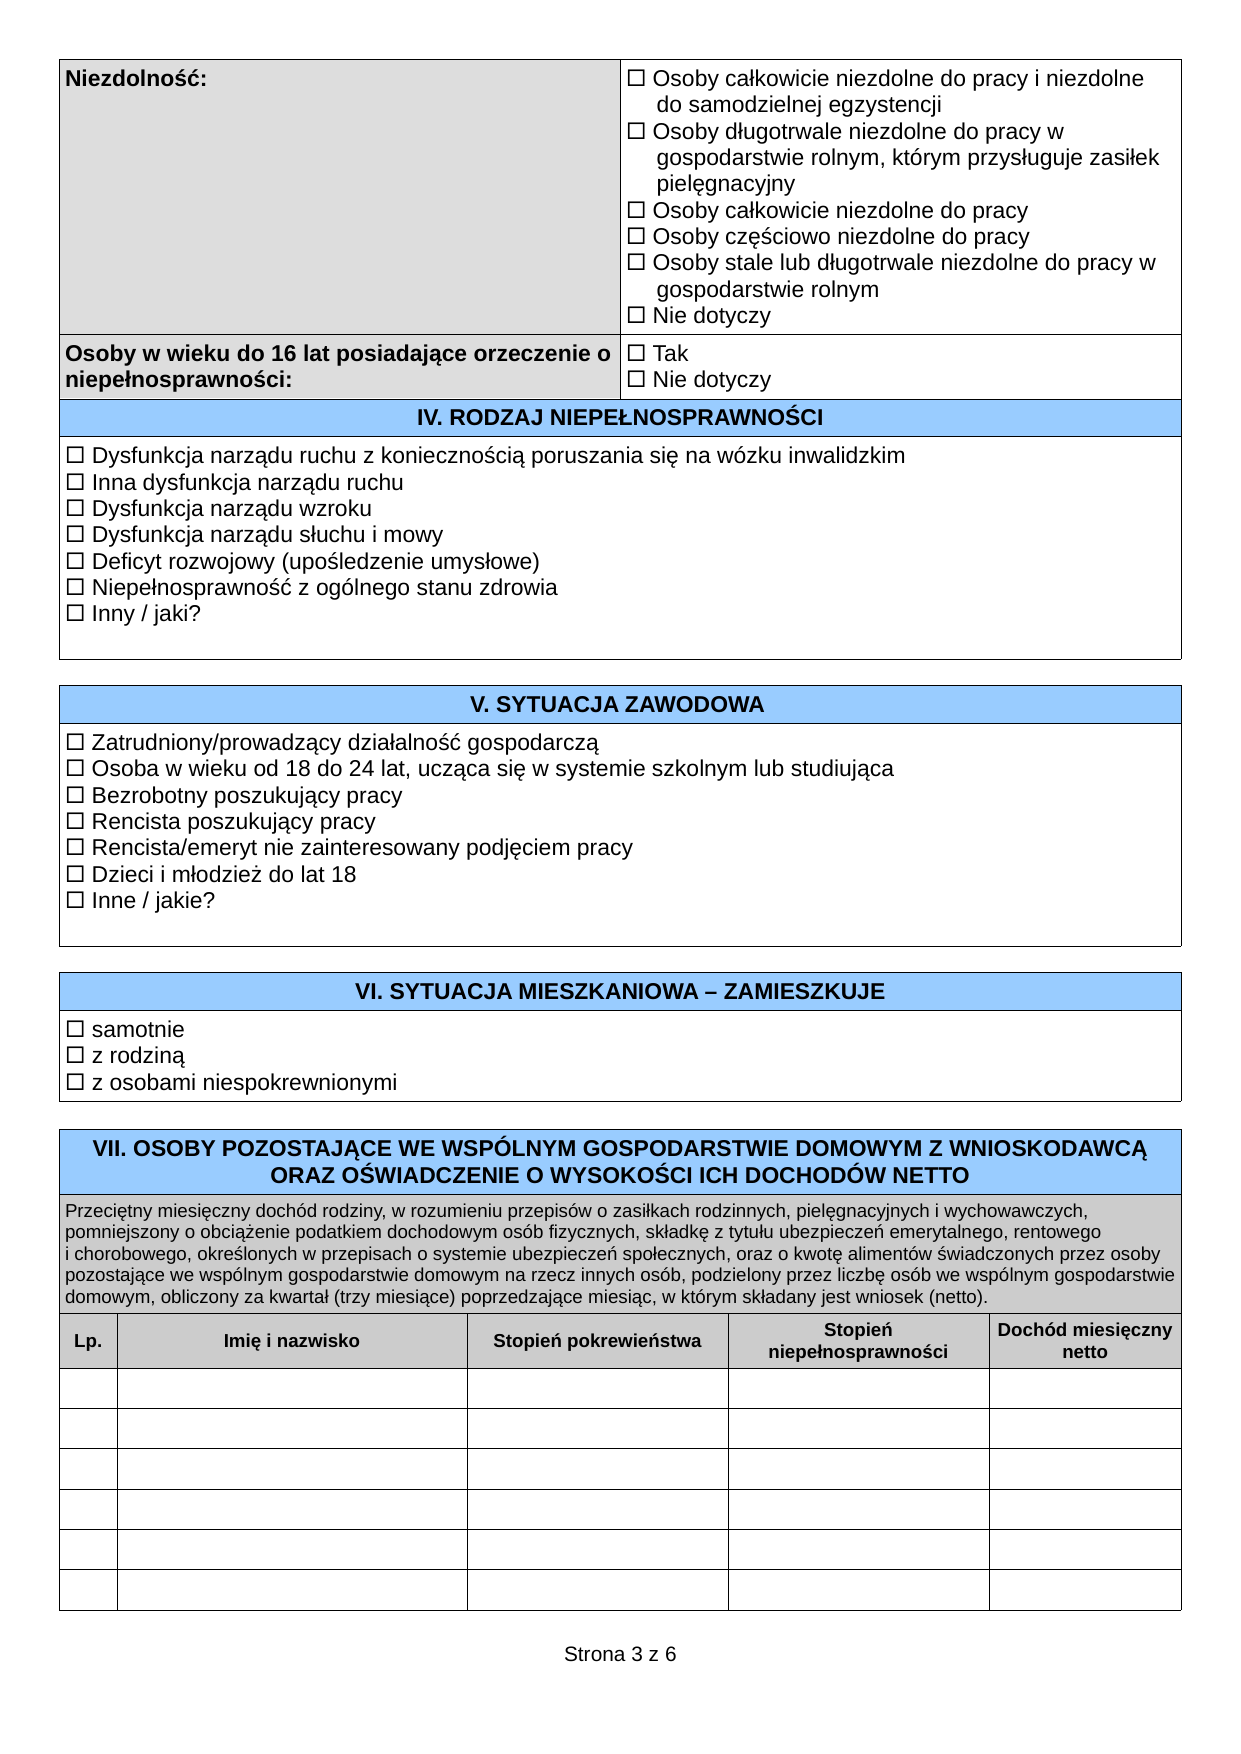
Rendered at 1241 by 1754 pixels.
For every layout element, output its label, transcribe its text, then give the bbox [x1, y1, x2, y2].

table_cell Niezdolność: [60, 60, 620, 334]
table_cell [118, 1449, 467, 1489]
table_cell [468, 1369, 728, 1408]
table_header VI. SYTUACJA MIESZKANIOWA – ZAMIESZKUJE [60, 973, 1181, 1010]
table_cell [118, 1369, 467, 1408]
table_cell  Dysfunkcja narządu ruchu z koniecznością poruszania się na wózku inwalidzkim  Inna dysfunkcja narządu ruchu  Dysfunkcja narządu wzroku  Dysfunkcja narządu słuchu i mowy  Deficyt rozwojowy (upośledzenie umysłowe)  Niepełnosprawność z ogólnego stanu zdrowia  Inny / jaki? [60, 437, 1181, 659]
table_cell [468, 1530, 728, 1569]
table_cell [118, 1490, 467, 1529]
table_cell  Osoby całkowicie niezdolne do pracy i niezdolne do samodzielnej egzystencji  Osoby długotrwale niezdolne do pracy w gospodarstwie rolnym, którym przysługuje zasiłek pielęgnacyjny  Osoby całkowicie niezdolne do pracy  Osoby częściowo niezdolne do pracy  Osoby stale lub długotrwale niezdolne do pracy w gospodarstwie rolnym  Nie dotyczy [621, 60, 1181, 334]
table_header VII. OSOBY POZOSTAJĄCE WE WSPÓLNYM GOSPODARSTWIE DOMOWYM Z WNIOSKODAWCĄ ORAZ OŚWIADCZENIE O WYSOKOŚCI ICH DOCHODÓW NETTO [60, 1130, 1181, 1194]
table_cell [468, 1409, 728, 1448]
table_cell  Zatrudniony/prowadzący działalność gospodarczą  Osoba w wieku od 18 do 24 lat, ucząca się w systemie szkolnym lub studiująca  Bezrobotny poszukujący pracy  Rencista poszukujący pracy  Rencista/emeryt nie zainteresowany podjęciem pracy  Dzieci i młodzież do lat 18  Inne / jakie? [60, 724, 1181, 946]
table_cell Przeciętny miesięczny dochód rodziny, w rozumieniu przepisów o zasiłkach rodzinnych, pielęgnacyjnych i wychowawczych, pomniejszony o obciążenie podatkiem dochodowym osób fizycznych, składkę z tytułu ubezpieczeń emerytalnego, rentowego i chorobowego, określonych w przepisach o systemie ubezpieczeń społecznych, oraz o kwotę alimentów świadczonych przez osoby pozostające we wspólnym gospodarstwie domowym na rzecz innych osób, podzielony przez liczbę osób we wspólnym gospodarstwie domowym, obliczony za kwartał (trzy miesiące) poprzedzające miesiąc, w którym składany jest wniosek (netto). [60, 1195, 1181, 1313]
table_cell Imię i nazwisko [118, 1314, 467, 1368]
table_cell [729, 1570, 989, 1609]
table_cell [729, 1409, 989, 1448]
table_cell [60, 1490, 117, 1529]
table_cell Osoby w wieku do 16 lat posiadające orzeczenie o niepełnosprawności: [60, 335, 620, 398]
table_cell Dochód miesięczny netto [990, 1314, 1181, 1368]
table_cell Stopień niepełnosprawności [729, 1314, 989, 1368]
table_cell [990, 1570, 1181, 1609]
table_cell [60, 1570, 117, 1609]
table_cell [468, 1449, 728, 1489]
table_cell  Tak  Nie dotyczy [621, 335, 1181, 398]
table_cell [60, 1409, 117, 1448]
table_cell [990, 1490, 1181, 1529]
table_cell [118, 1570, 467, 1609]
table_cell [118, 1530, 467, 1569]
table_cell [60, 1530, 117, 1569]
table_cell Stopień pokrewieństwa [468, 1314, 728, 1368]
table_cell [990, 1369, 1181, 1408]
table_cell [60, 1449, 117, 1489]
table_cell [990, 1530, 1181, 1569]
table_cell [729, 1530, 989, 1569]
table_cell [60, 1369, 117, 1408]
table_header V. SYTUACJA ZAWODOWA [60, 686, 1181, 723]
table_cell IV. RODZAJ NIEPEŁNOSPRAWNOŚCI [60, 400, 1181, 436]
table_cell Lp. [60, 1314, 117, 1368]
table_cell [729, 1369, 989, 1408]
table_cell [729, 1490, 989, 1529]
table_cell  samotnie  z rodziną  z osobami niespokrewnionymi [60, 1011, 1181, 1101]
table_cell [990, 1409, 1181, 1448]
table_cell [990, 1449, 1181, 1489]
table_cell [118, 1409, 467, 1448]
table_cell [729, 1449, 989, 1489]
table_cell [468, 1570, 728, 1609]
table_cell [468, 1490, 728, 1529]
